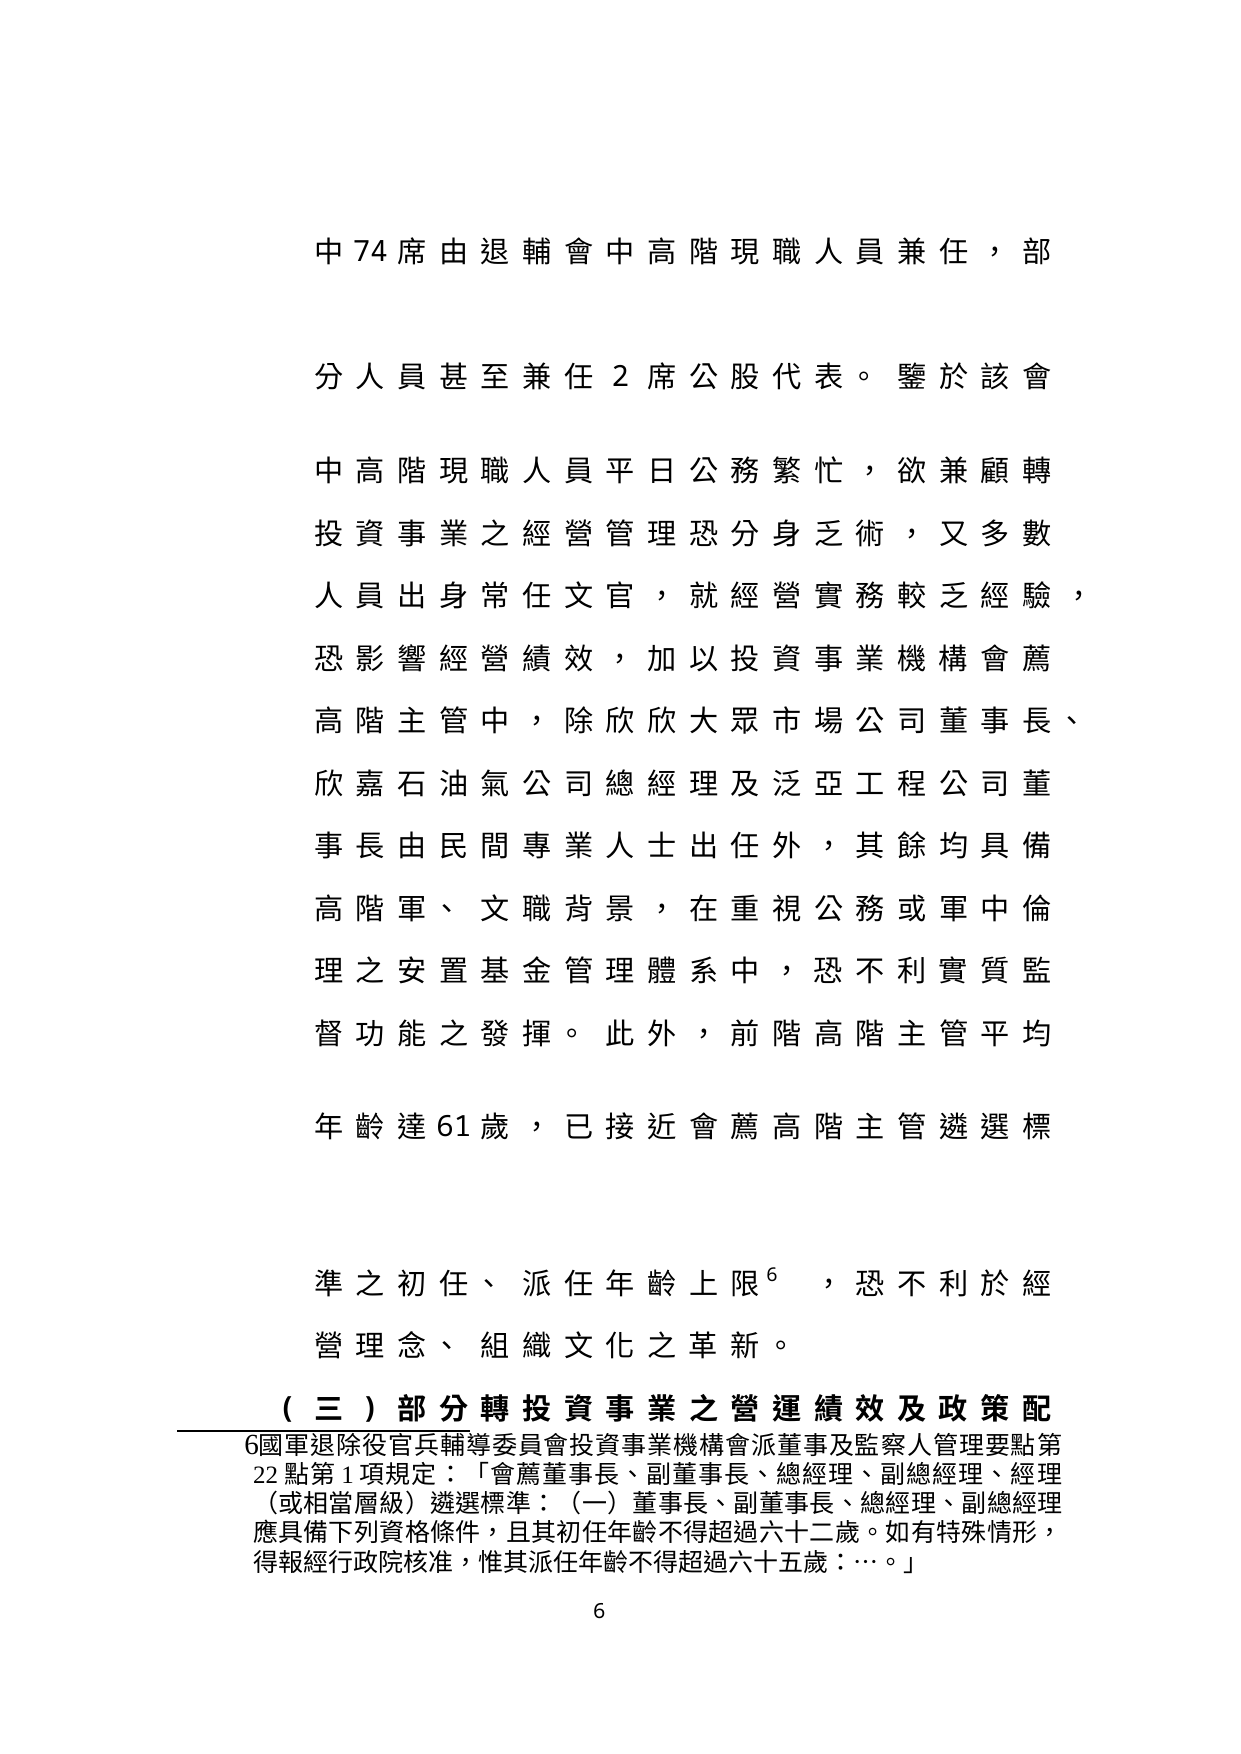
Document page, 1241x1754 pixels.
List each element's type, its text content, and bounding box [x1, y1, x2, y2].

text 國軍退除役官兵輔導委員會投資事業機構會派董事及監察人管理要點第22點第1項規定：「會薦董事長、副董事長、總經理、副總經理、經理（或相當層級）遴選標準：（一）董事長、副董事長、總經理、副總經理應具備下列資格條件，且其初任年齡不得超過六十二歲。如有特殊情形，得報經行政院核准，惟其派任年齡不得超過六十五歲：…。」 [244, 1431, 1063, 1577]
text 觀察安置基金108年10月1日公告之主要投資事業機構公股代表名單，該會24家轉投資事業合計指派95席公股代表，其中74席由退輔會中高階現職人員兼任，部分人員甚至兼任2席公股代表。鑒於該會中高階現職人員平日公務繁忙，欲兼顧轉投資事業之經營管理恐分身乏術，又多數人員出身常任文官，就經營實務較乏經驗，恐影響經營績效，加以投資事業機構會薦高階主管中，除欣欣大眾市場公司董事長、欣嘉石油氣公司總經理及泛亞工程公司董事長由民間專業人士出任外，其餘均具備高階軍、文職背景，在重視公務或軍中倫理之安置基金管理體系中，恐不利實質監督功能之發揮。此外，前階高階主管平均年齡達61歲，已接近會薦高階主管遴選標準之初任、派任年齡上限，恐不利於經營理念、組織文化之革新。 [245, 177, 1058, 1365]
text (三)部分轉投資事業之營運績效及政策配 [242, 1365, 1058, 1427]
